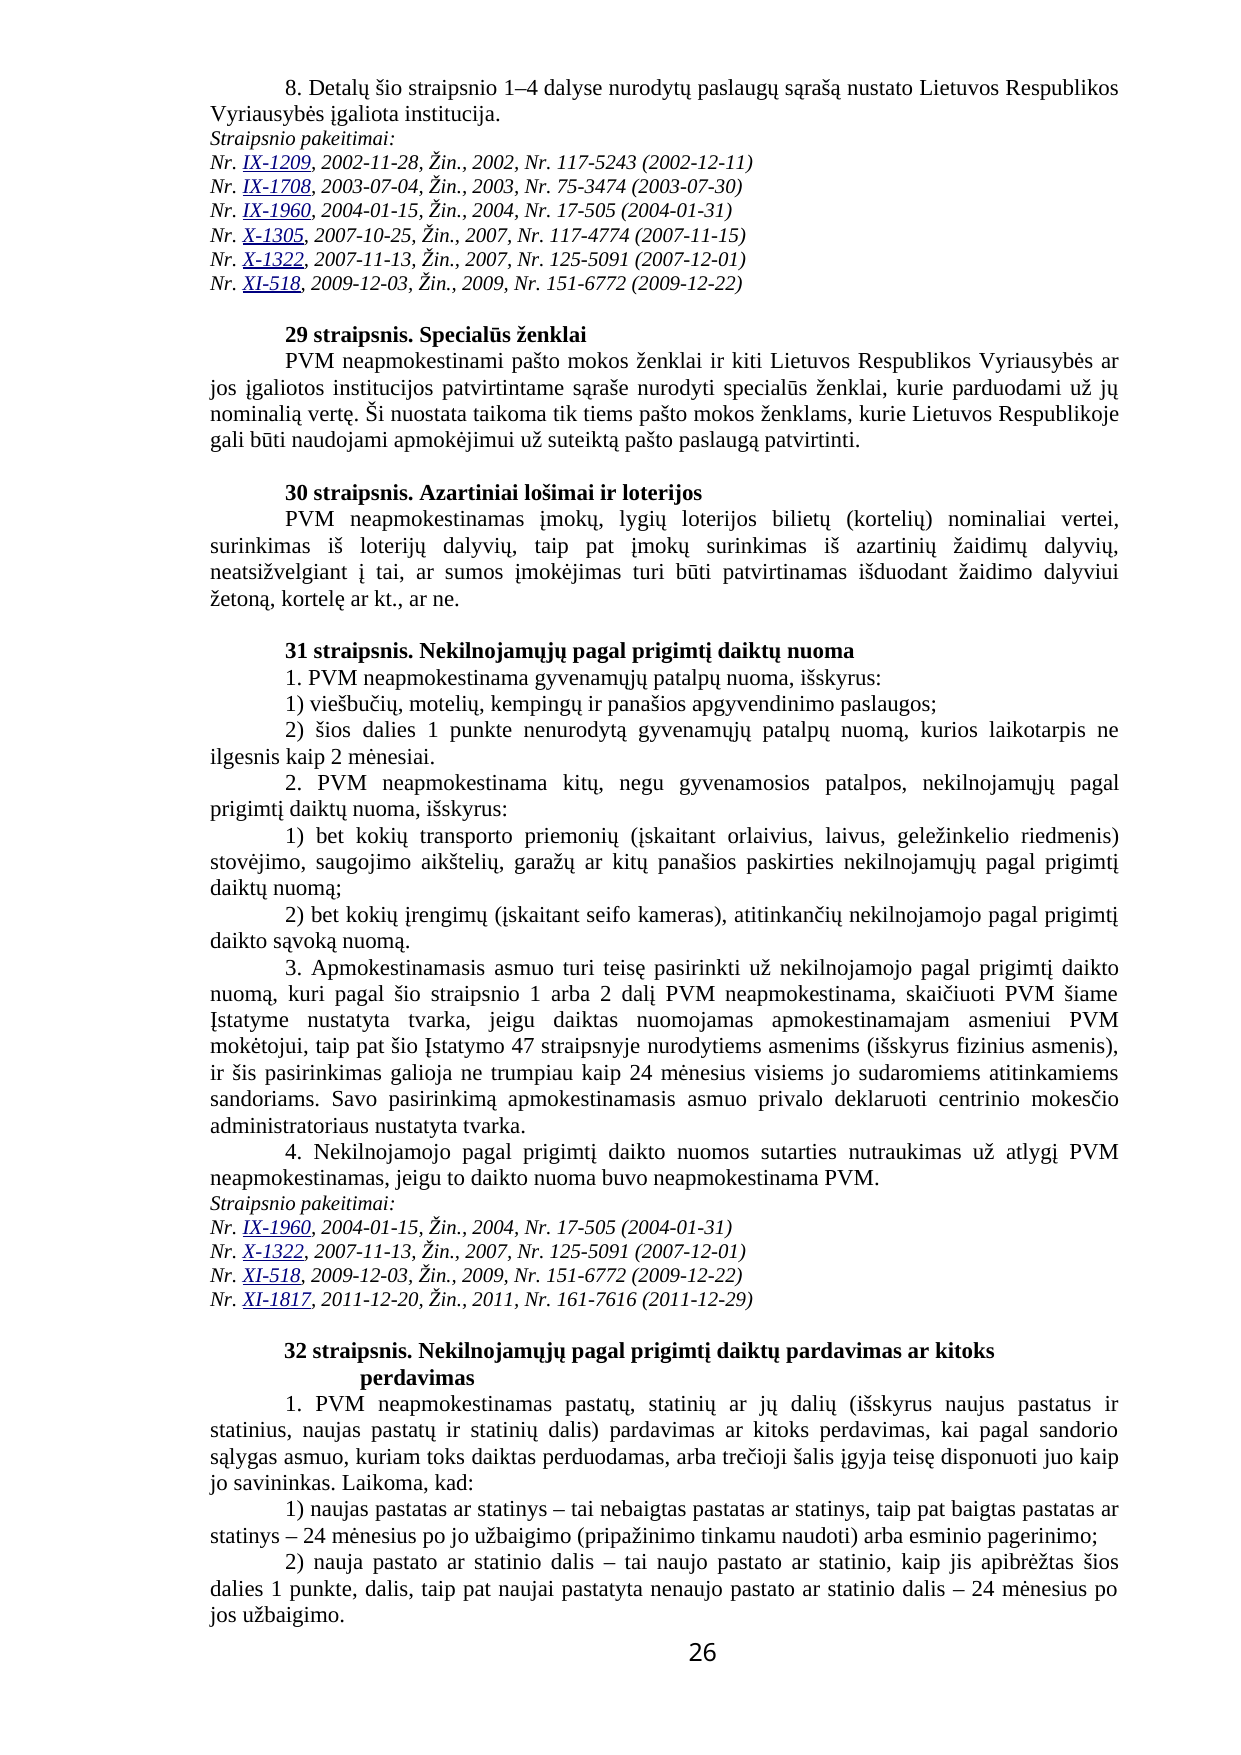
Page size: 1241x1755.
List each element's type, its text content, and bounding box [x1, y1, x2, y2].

text Nr. IX-1960, 2004-01-15, Žin., 2004, Nr. 17-505 (2004-01-31) [210, 1215, 1120, 1239]
text 1. PVM neapmokestinama gyvenamųjų patalpų nuoma, išskyrus: [210, 664, 1120, 690]
text Nr. XI-518, 2009-12-03, Žin., 2009, Nr. 151-6772 (2009-12-22) [210, 1263, 1120, 1287]
text 4. Nekilnojamojo pagal prigimtį daikto nuomos sutarties nutraukimas už atlygį PVM neapmokestinamas, jeigu to daikto nuoma buvo neapmokestinama PVM. [210, 1138, 1120, 1191]
text PVM neapmokestinami pašto mokos ženklai ir kiti Lietuvos Respublikos Vyriausybės ar jos įgaliotos institucijos patvirtintame sąraše nurodyti specialūs ženklai, kurie parduodami už jų nominalią vertę. Ši nuostata taikoma tik tiems pašto mokos ženklams, kurie Lietuvos Respublikoje gali būti naudojami apmokėjimui už suteiktą pašto paslaugą patvirtinti. [210, 347, 1120, 453]
text Straipsnio pakeitimai: [210, 126, 1120, 150]
text PVM neapmokestinamas įmokų, lygių loterijos bilietų (kortelių) nominaliai vertei, surinkimas iš loterijų dalyvių, taip pat įmokų surinkimas iš azartinių žaidimų dalyvių, neatsižvelgiant į tai, ar sumos įmokėjimas turi būti patvirtinamas išduodant žaidimo dalyviui žetoną, kortelę ar kt., ar ne. [210, 506, 1120, 611]
text Nr. IX-1708, 2003-07-04, Žin., 2003, Nr. 75-3474 (2003-07-30) [210, 174, 1120, 198]
text Nr. XI-518, 2009-12-03, Žin., 2009, Nr. 151-6772 (2009-12-22) [210, 271, 1120, 295]
text perdavimas [360, 1364, 1120, 1390]
text Nr. X-1322, 2007-11-13, Žin., 2007, Nr. 125-5091 (2007-12-01) [210, 247, 1120, 271]
text 3. Apmokestinamasis asmuo turi teisę pasirinkti už nekilnojamojo pagal prigimtį daikto nuomą, kuri pagal šio straipsnio 1 arba 2 dalį PVM neapmokestinama, skaičiuoti PVM šiame Įstatyme nustatyta tvarka, jeigu daiktas nuomojamas apmokestinamajam asmeniui PVM mokėtojui, taip pat šio Įstatymo 47 straipsnyje nurodytiems asmenims (išskyrus fizinius asmenis), ir šis pasirinkimas galioja ne trumpiau kaip 24 mėnesius visiems jo sudaromiems atitinkamiems sandoriams. Savo pasirinkimą apmokestinamasis asmuo privalo deklaruoti centrinio mokesčio administratoriaus nustatyta tvarka. [210, 953, 1120, 1138]
text 2) šios dalies 1 punkte nenurodytą gyvenamųjų patalpų nuomą, kurios laikotarpis ne ilgesnis kaip 2 mėnesiai. [210, 716, 1120, 769]
text 1) naujas pastatas ar statinys – tai nebaigtas pastatas ar statinys, taip pat baigtas pastatas ar statinys – 24 mėnesius po jo užbaigimo (pripažinimo tinkamu naudoti) arba esminio pagerinimo; [210, 1496, 1120, 1548]
text Nr. IX-1960, 2004-01-15, Žin., 2004, Nr. 17-505 (2004-01-31) [210, 198, 1120, 222]
text 1) bet kokių transporto priemonių (įskaitant orlaivius, laivus, geležinkelio riedmenis) stovėjimo, saugojimo aikštelių, garažų ar kitų panašios paskirties nekilnojamųjų pagal prigimtį daiktų nuomą; [210, 822, 1120, 901]
text Nr. XI-1817, 2011-12-20, Žin., 2011, Nr. 161-7616 (2011-12-29) [210, 1287, 1120, 1311]
text Nr. X-1305, 2007-10-25, Žin., 2007, Nr. 117-4774 (2007-11-15) [210, 222, 1120, 247]
text 32 straipsnis. Nekilnojamųjų pagal prigimtį daiktų pardavimas ar kitoks [210, 1337, 1120, 1364]
text 30 straipsnis. Azartiniai lošimai ir loterijos [210, 479, 1120, 506]
text 31 straipsnis. Nekilnojamųjų pagal prigimtį daiktų nuoma [210, 637, 1120, 664]
text 1. PVM neapmokestinamas pastatų, statinių ar jų dalių (išskyrus naujus pastatus ir statinius, naujas pastatų ir statinių dalis) pardavimas ar kitoks perdavimas, kai pagal sandorio sąlygas asmuo, kuriam toks daiktas perduodamas, arba trečioji šalis įgyja teisę disponuoti juo kaip jo savininkas. Laikoma, kad: [210, 1390, 1120, 1496]
text 29 straipsnis. Specialūs ženklai [210, 321, 1120, 347]
text Nr. X-1322, 2007-11-13, Žin., 2007, Nr. 125-5091 (2007-12-01) [210, 1239, 1120, 1263]
text Straipsnio pakeitimai: [210, 1191, 1120, 1215]
text 8. Detalų šio straipsnio 1–4 dalyse nurodytų paslaugų sąrašą nustato Lietuvos Respublikos Vyriausybės įgaliota institucija. [210, 73, 1120, 126]
text Nr. IX-1209, 2002-11-28, Žin., 2002, Nr. 117-5243 (2002-12-11) [210, 150, 1120, 174]
text 1) viešbučių, motelių, kempingų ir panašios apgyvendinimo paslaugos; [210, 690, 1120, 716]
text 2. PVM neapmokestinama kitų, negu gyvenamosios patalpos, nekilnojamųjų pagal prigimtį daiktų nuoma, išskyrus: [210, 769, 1120, 822]
text 2) bet kokių įrengimų (įskaitant seifo kameras), atitinkančių nekilnojamojo pagal prigimtį daikto sąvoką nuomą. [210, 901, 1120, 953]
text 2) nauja pastato ar statinio dalis – tai naujo pastato ar statinio, kaip jis apibrėžtas šios dalies 1 punkte, dalis, taip pat naujai pastatyta nenaujo pastato ar statinio dalis – 24 mėnesius po jos užbaigimo. [210, 1548, 1120, 1627]
